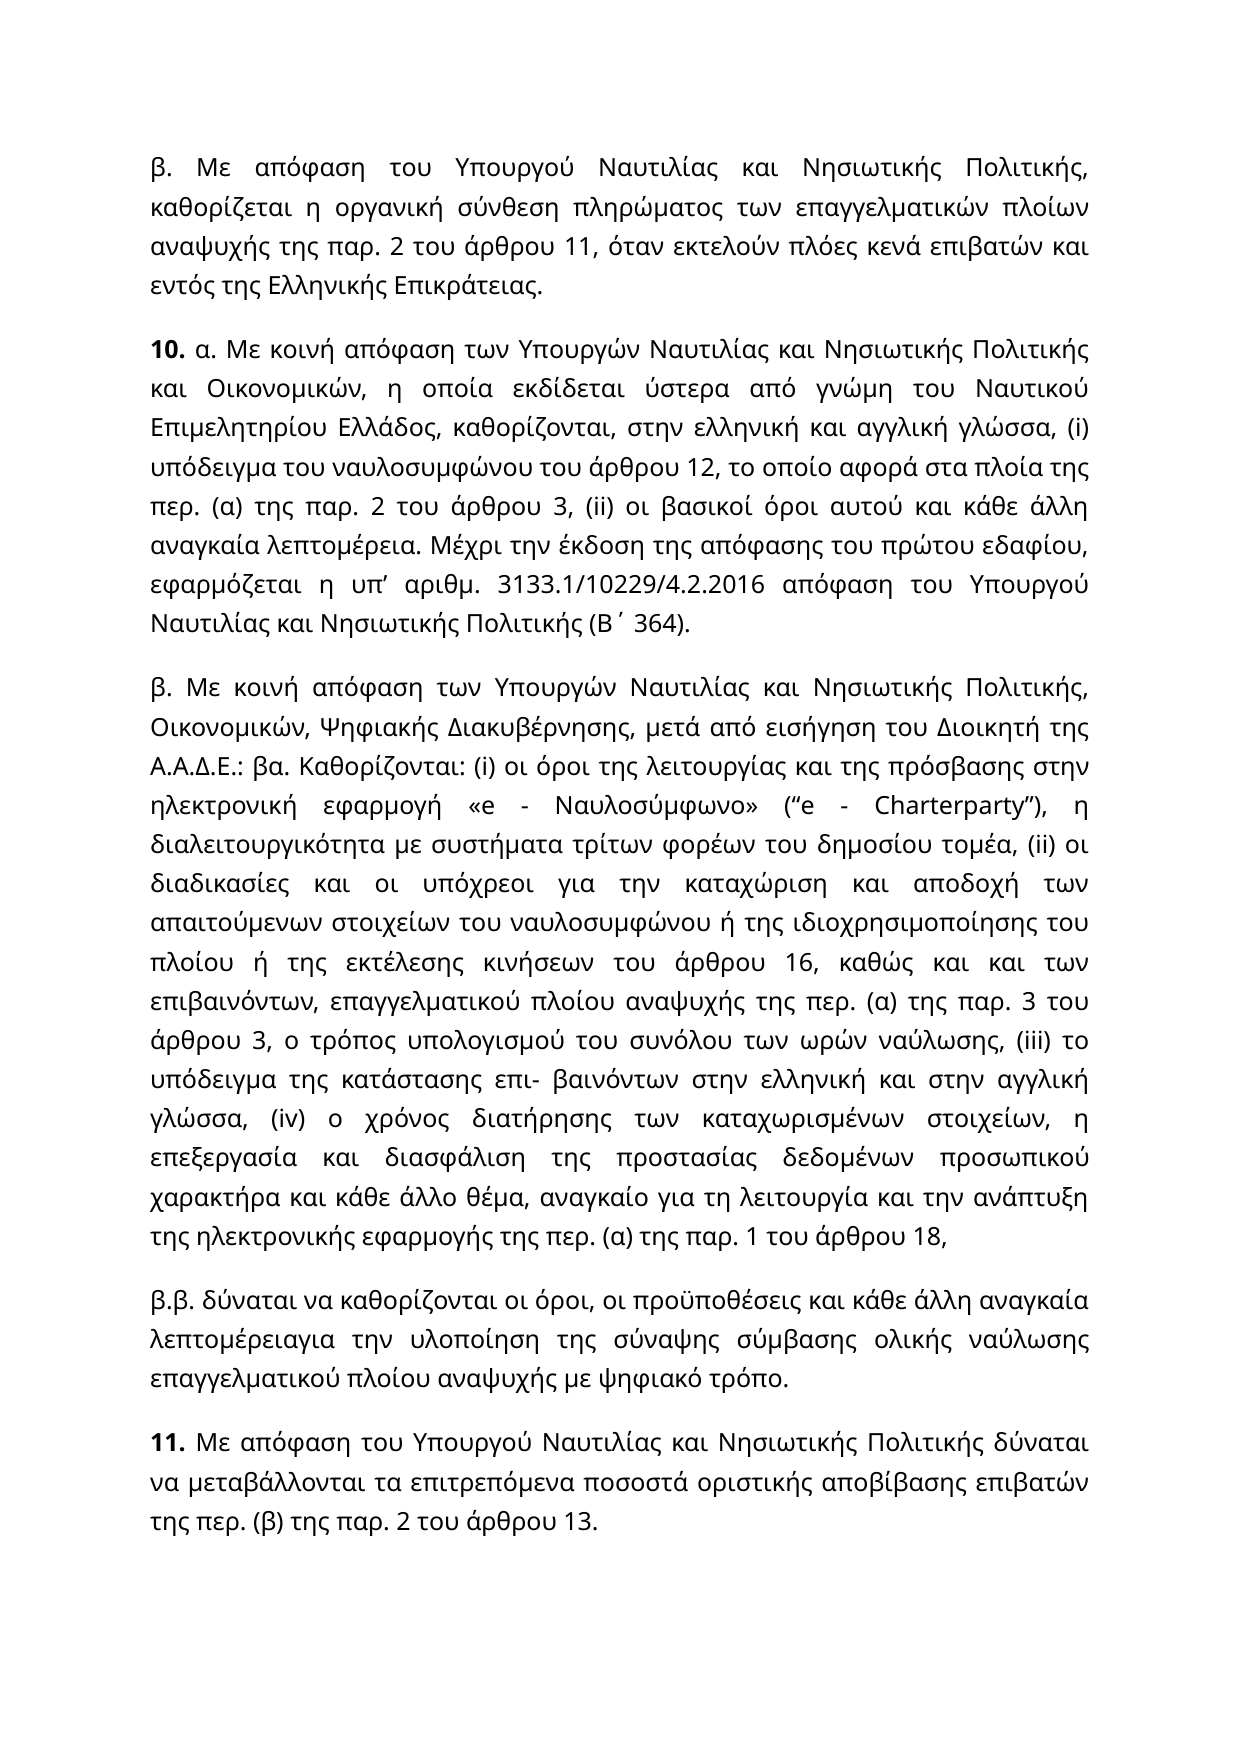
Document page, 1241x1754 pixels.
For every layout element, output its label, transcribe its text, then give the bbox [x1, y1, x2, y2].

text β. Με κοινή απόφαση των Υπουργών Ναυτιλίας και Νησιωτικής Πολιτικής, Οικονομικών, Ψηφιακής Διακυβέρνησης, μετά από εισήγηση του Διοικητή της Α.Α.Δ.Ε.: βα. Kαθορίζονται: (i) οι όροι της λειτουργίας και της πρόσβασης στην ηλεκτρονική εφαρμογή «e - Ναυλοσύμφωνο» (“e - Charterparty”), η διαλειτουργικότητα με συστήματα τρίτων φορέων του δημοσίου τομέα, (ii) οι διαδικασίες και οι υπόχρεοι για την καταχώριση και αποδοχή των απαιτούμενων στοιχείων του ναυλοσυμφώνου ή της ιδιοχρησιμοποίησης του πλοίου ή της εκτέλεσης κινήσεων του άρθρου 16, καθώς και και των επιβαινόντων, επαγγελματικού πλοίου αναψυχής της περ. (α) της παρ. 3 του άρθρου 3, ο τρόπος υπολογισμού του συνόλου των ωρών ναύλωσης, (iii) το υπόδειγμα της κατάστασης επι- βαινόντων στην ελληνική και στην αγγλική γλώσσα, (iv) ο χρόνος διατήρησης των καταχωρισμένων στοιχείων, η επεξεργασία και διασφάλιση της προστασίας δεδομένων προσωπικού χαρακτήρα και κάθε άλλο θέμα, αναγκαίο για τη λειτουργία και την ανάπτυξη της ηλεκτρονικής εφαρμογής της περ. (α) της παρ. 1 του άρθρου 18, [150, 670, 1090, 1252]
text 11. Με απόφαση του Υπουργού Ναυτιλίας και Νησιωτικής Πολιτικής δύναται να μεταβάλλονται τα επιτρεπόμενα ποσοστά οριστικής αποβίβασης επιβατών της περ. (β) της παρ. 2 του άρθρου 13. [150, 1425, 1090, 1537]
text β. Με απόφαση του Υπουργού Ναυτιλίας και Νησιωτικής Πολιτικής, καθορίζεται η οργανική σύνθεση πληρώματος των επαγγελματικών πλοίων αναψυχής της παρ. 2 του άρθρου 11, όταν εκτελούν πλόες κενά επιβατών και εντός της Ελληνικής Επικράτειας. [150, 150, 1090, 302]
text 10. α. Με κοινή απόφαση των Υπουργών Ναυτιλίας και Νησιωτικής Πολιτικής και Οικονομικών, η οποία εκδίδεται ύστερα από γνώμη του Ναυτικού Επιμελητηρίου Ελλάδος, καθορίζονται, στην ελληνική και αγγλική γλώσσα, (i) υπόδειγμα του ναυλοσυμφώνου του άρθρου 12, το οποίο αφορά στα πλοία της περ. (α) της παρ. 2 του άρθρου 3, (ii) οι βασικοί όροι αυτού και κάθε άλλη αναγκαία λεπτομέρεια. Μέχρι την έκδοση της απόφασης του πρώτου εδαφίου, εφαρμόζεται η υπ’ αριθμ. 3133.1/10229/4.2.2016 απόφαση του Υπουργού Ναυτιλίας και Νησιωτικής Πολιτικής (Β΄ 364). [150, 332, 1090, 640]
text β.β. δύναται να καθορίζονται οι όροι, οι προϋποθέσεις και κάθε άλλη αναγκαία λεπτομέρειαγια την υλοποίηση της σύναψης σύμβασης ολικής ναύλωσης επαγγελματικού πλοίου αναψυχής με ψηφιακό τρόπο. [150, 1282, 1090, 1395]
